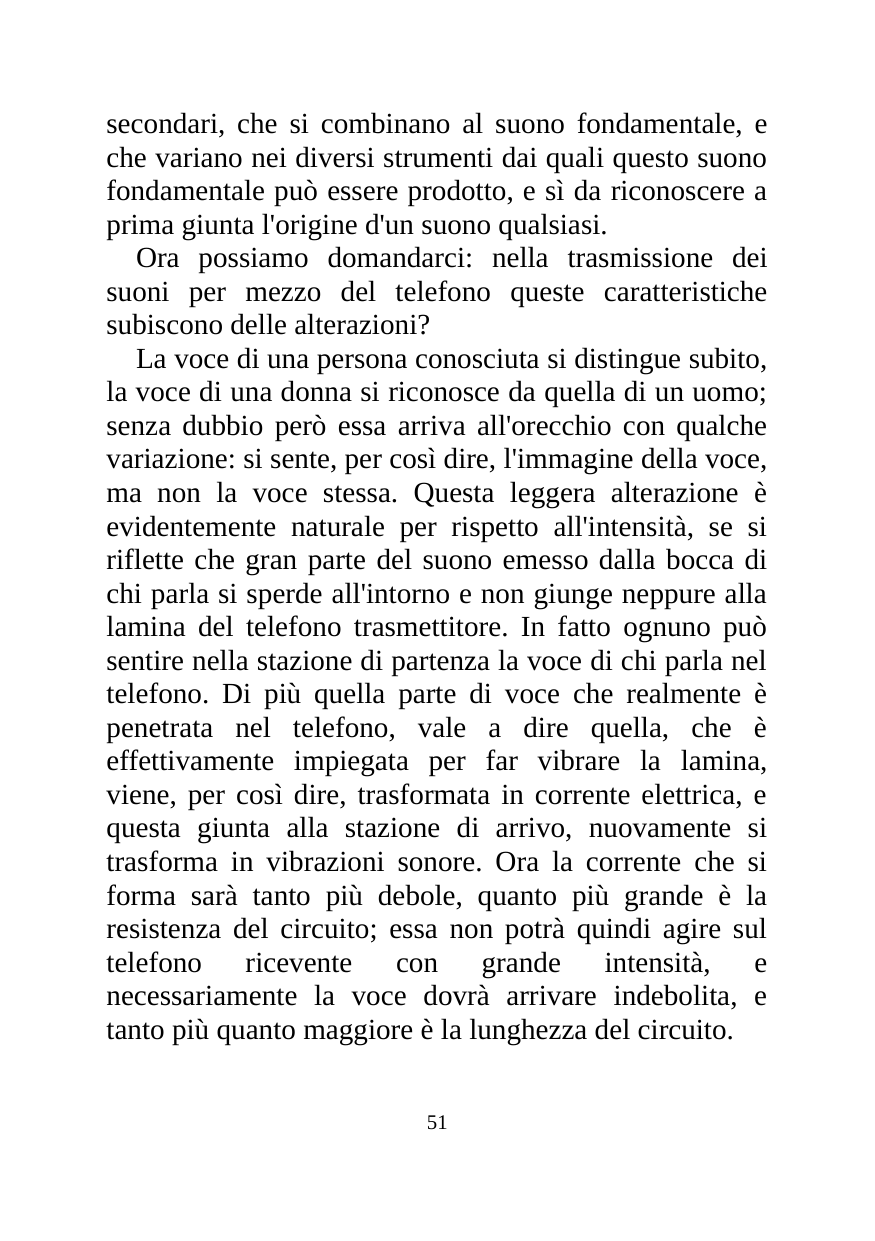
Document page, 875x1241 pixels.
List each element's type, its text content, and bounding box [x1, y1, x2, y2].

text Ora possiamo domandarci: nella trasmissione dei suoni per mezzo del telefono queste caratteristiche subiscono delle alterazioni? [106, 240, 768, 341]
text secondari, che si combinano al suono fondamentale, e che variano nei diversi strumenti dai quali questo suono fondamentale può essere prodotto, e sì da riconoscere a prima giunta l'origine d'un suono qualsiasi. [106, 106, 768, 240]
text La voce di una persona conosciuta si distingue subito, la voce di una donna si riconosce da quella di un uomo; senza dubbio però essa arriva all'orecchio con qualche variazione: si sente, per così dire, l'immagine della voce, ma non la voce stessa. Questa leggera alterazione è evidentemente naturale per rispetto all'intensità, se si riflette che gran parte del suono emesso dalla bocca di chi parla si sperde all'intorno e non giunge neppure alla lamina del telefono trasmettitore. In fatto ognuno può sentire nella stazione di partenza la voce di chi parla nel telefono. Di più quella parte di voce che realmente è penetrata nel telefono, vale a dire quella, che è effettivamente impiegata per far vibrare la lamina, viene, per così dire, trasformata in corrente elettrica, e questa giunta alla stazione di arrivo, nuovamente si trasforma in vibrazioni sonore. Ora la corrente che si forma sarà tanto più debole, quanto più grande è la resistenza del circuito; essa non potrà quindi agire sul telefono ricevente con grande intensità, e necessariamente la voce dovrà arrivare indebolita, e tanto più quanto maggiore è la lunghezza del circuito. [106, 341, 768, 1045]
